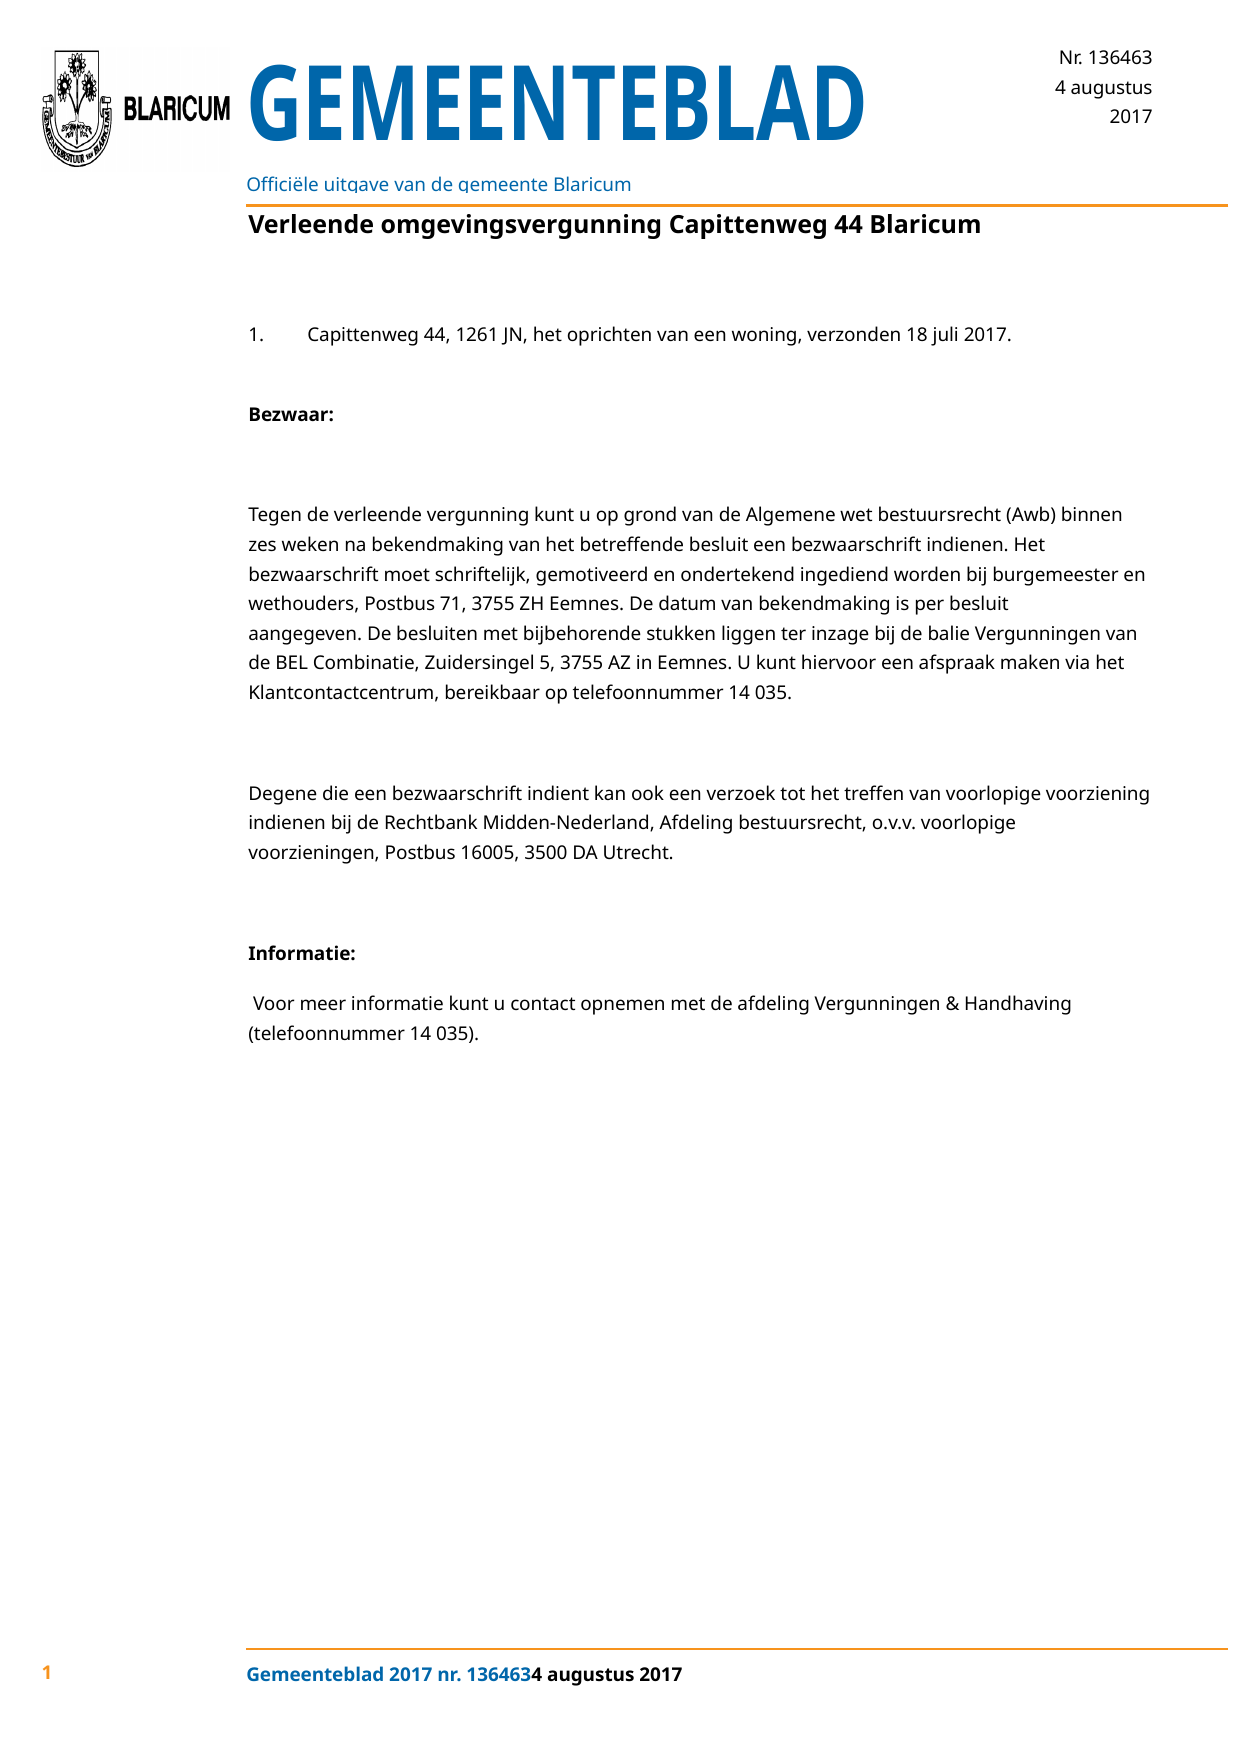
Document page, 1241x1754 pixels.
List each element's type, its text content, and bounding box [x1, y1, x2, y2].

text Tegen de verleende vergunning kunt u op grond van de Algemene wet bestuursrecht (Awb) binnen zes weken na bekendmaking van het betreffende besluit een bezwaarschrift indienen. Het bezwaarschrift moet schriftelijk, gemotiveerd en ondertekend ingediend worden bij burgemeester en wethouders, Postbus 71, 3755 ZH Eemnes. De datum van bekendmaking is per besluit aangegeven. De besluiten met bijbehorende stukken liggen ter inzage bij de balie Vergunningen van de BEL Combinatie, Zuidersingel 5, 3755 AZ in Eemnes. U kunt hiervoor een afspraak maken via het Klantcontactcentrum, bereikbaar op telefoonnummer 14 035. [248, 502, 1152, 705]
text Bezwaar: [248, 401, 1152, 426]
text Informatie: [248, 940, 1152, 966]
list Capittenweg 44, 1261 JN, het oprichten van een woning, verzonden 18 juli 2017. [248, 321, 1152, 346]
text Verleende omgevingsvergunning Capittenweg 44 Blaricum [248, 207, 1152, 241]
picture [41, 47, 231, 172]
text Voor meer informatie kunt u contact opnemen met de afdeling Vergunningen & Handhaving (telefoonnummer 14 035). [248, 990, 1152, 1046]
text Degene die een bezwaarschrift indient kan ook een verzoek tot het treffen van voorlopige voorziening indienen bij de Rechtbank Midden-Nederland, Afdeling bestuursrecht, o.v.v. voorlopige voorzieningen, Postbus 16005, 3500 DA Utrecht. [248, 780, 1152, 865]
